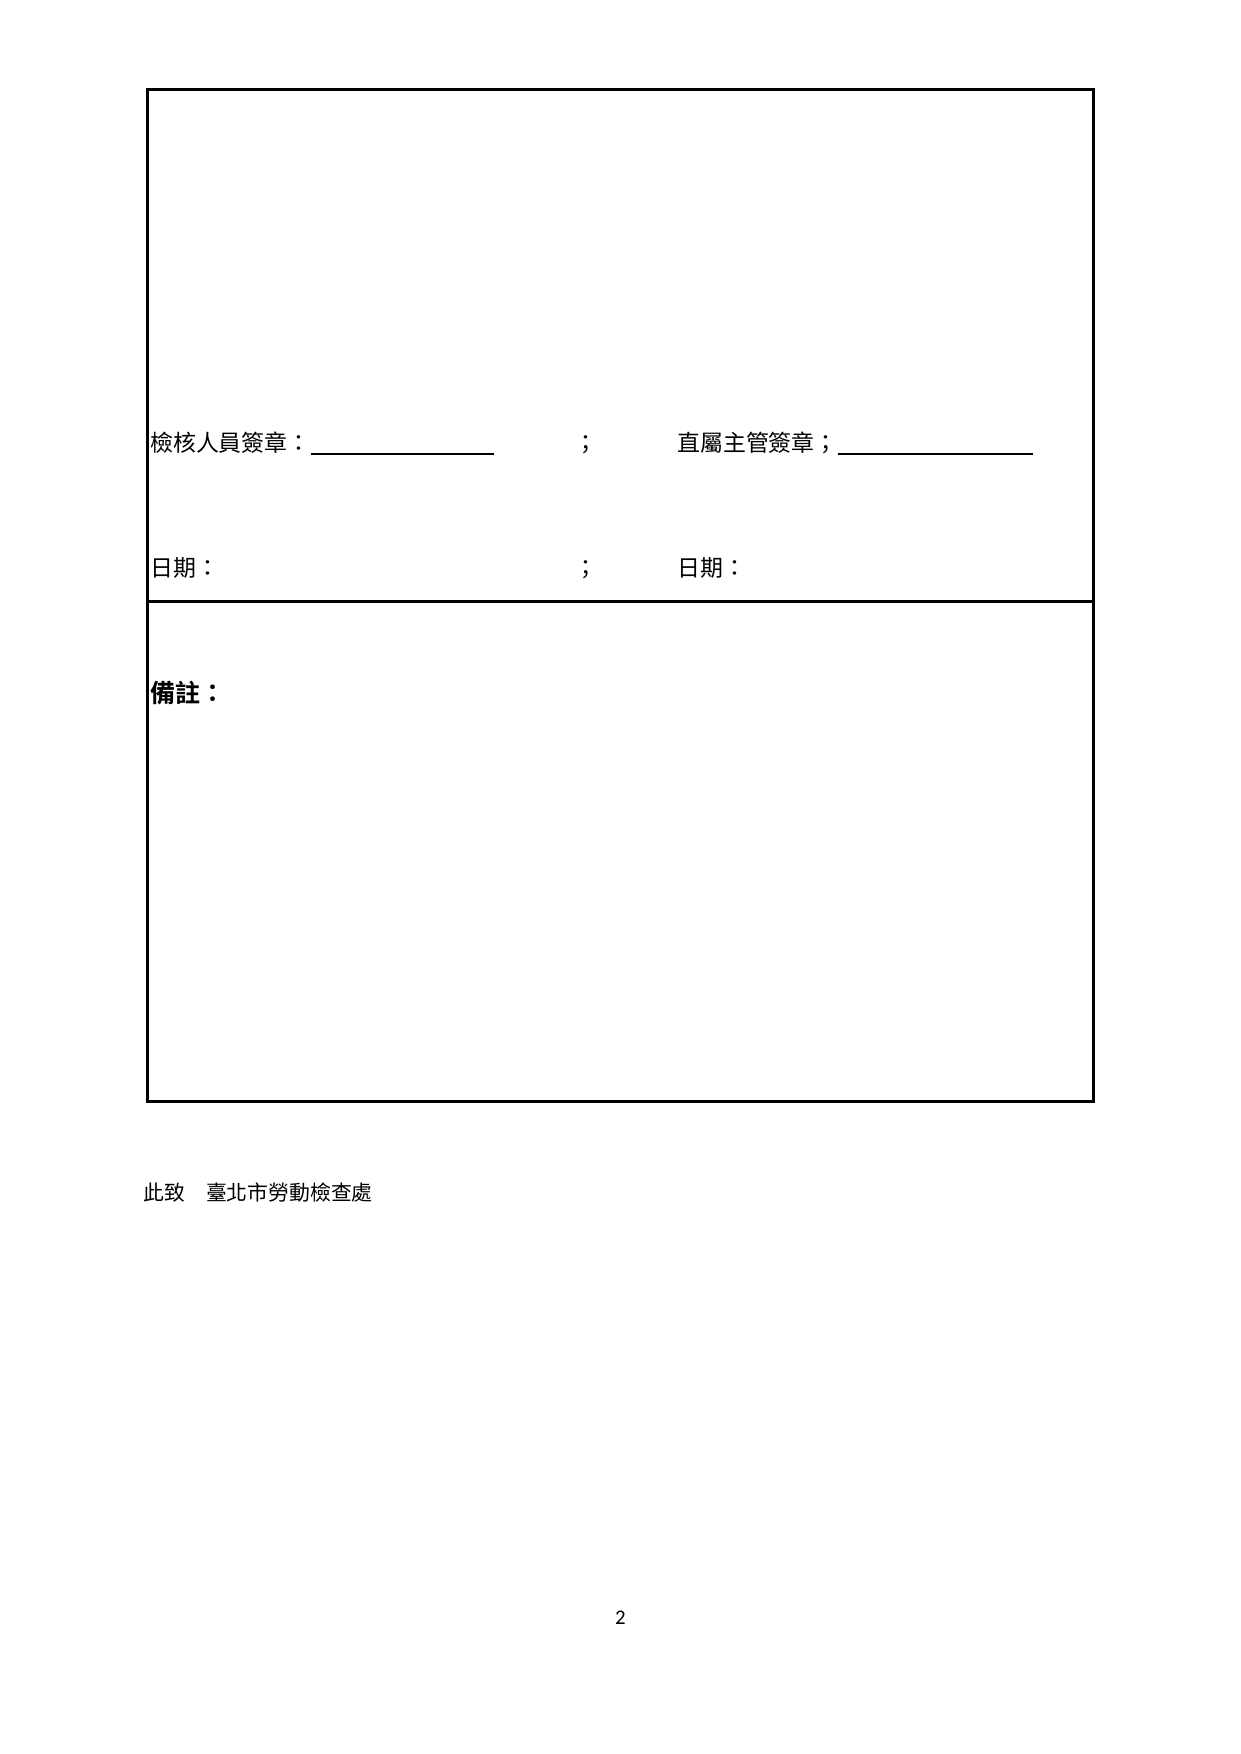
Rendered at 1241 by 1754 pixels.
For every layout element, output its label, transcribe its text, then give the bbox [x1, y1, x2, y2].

table_cell 檢核人員簽章： ； 直屬主管簽章； 日期： ； 日期： [149, 91, 1092, 600]
text 此致 臺北市勞動檢查處 [143, 1150, 1053, 1212]
table_cell 備註： [149, 603, 1092, 1100]
